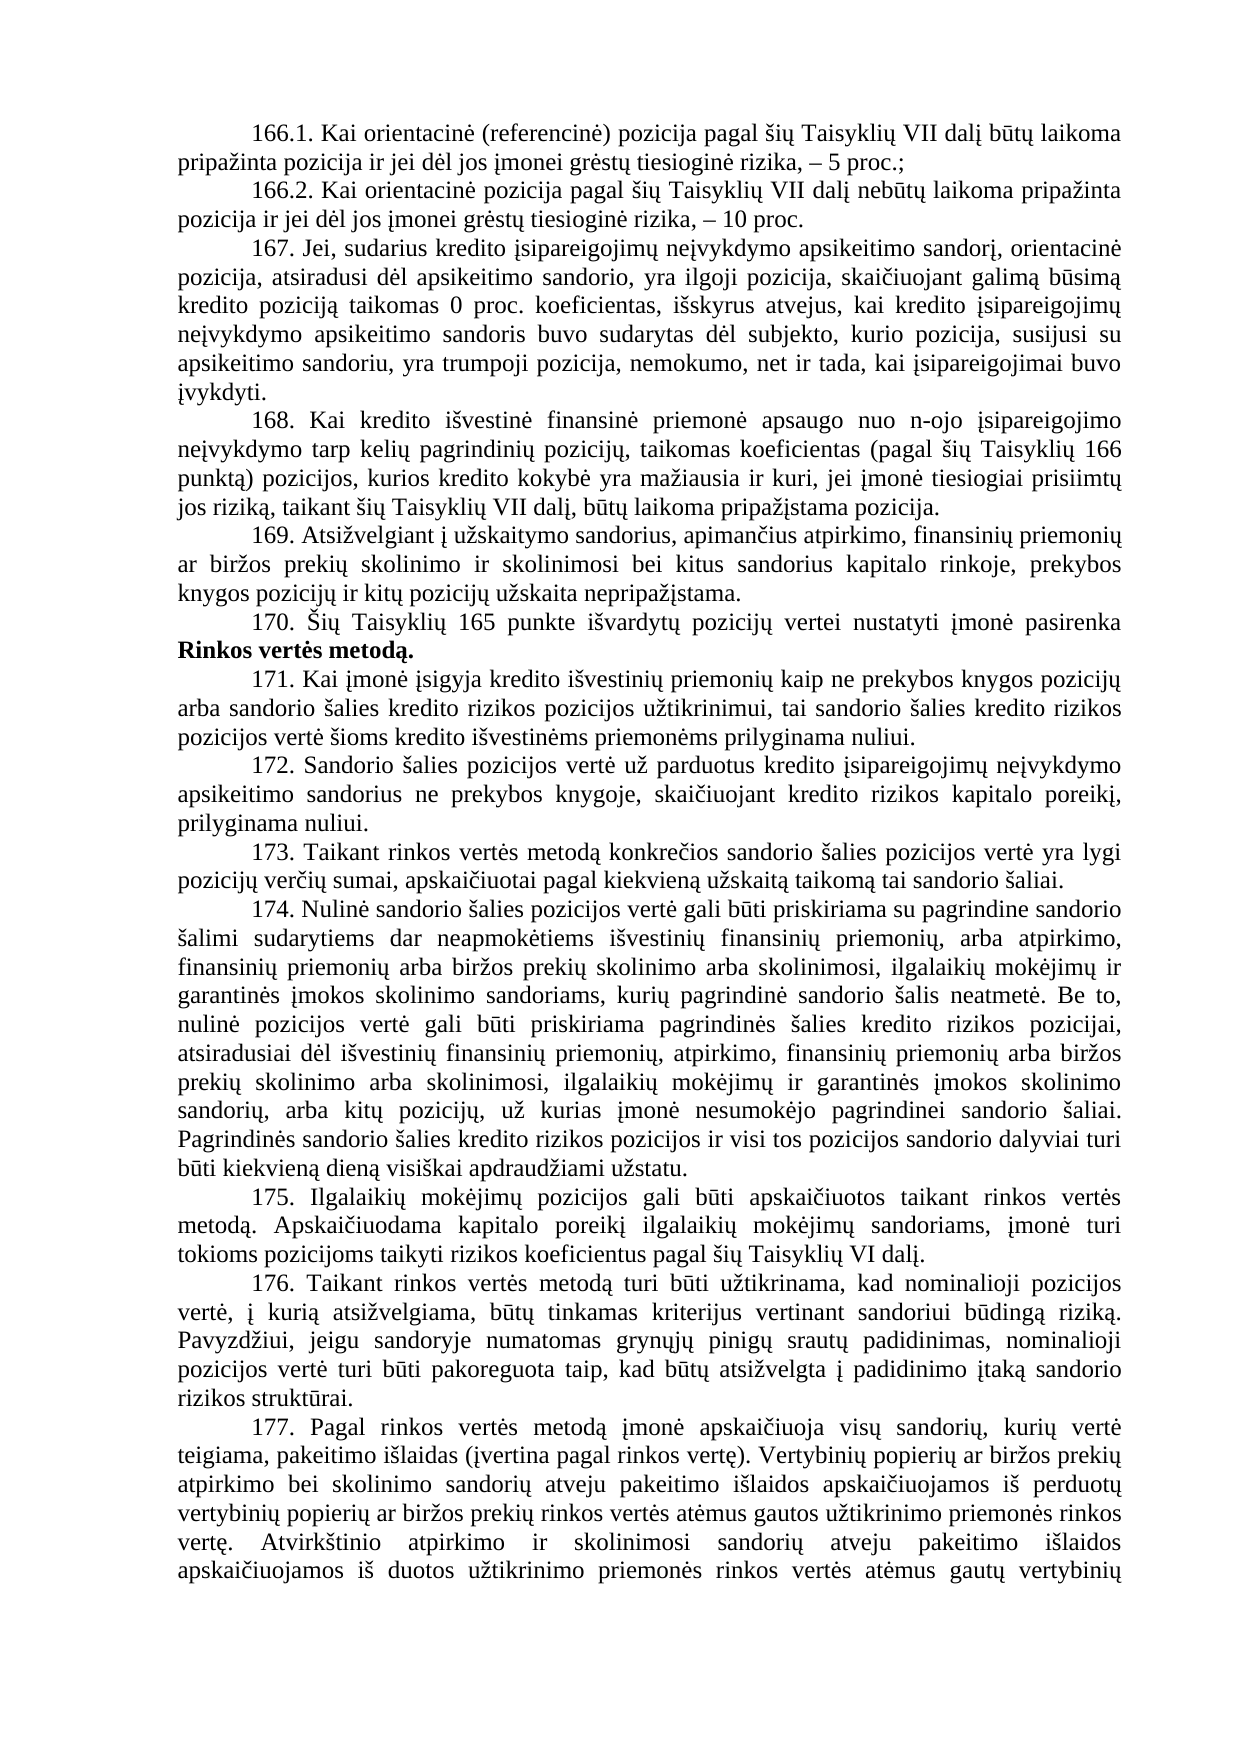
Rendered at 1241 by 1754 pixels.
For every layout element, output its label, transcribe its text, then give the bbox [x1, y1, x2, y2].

text 169. Atsižvelgiant į užskaitymo sandorius, apimančius atpirkimo, finansinių priemonių ar biržos prekių skolinimo ir skolinimosi bei kitus sandorius kapitalo rinkoje, prekybos knygos pozicijų ir kitų pozicijų užskaita nepripažįstama. [177, 521, 1122, 607]
text 174. Nulinė sandorio šalies pozicijos vertė gali būti priskiriama su pagrindine sandorio šalimi sudarytiems dar neapmokėtiems išvestinių finansinių priemonių, arba atpirkimo, finansinių priemonių arba biržos prekių skolinimo arba skolinimosi, ilgalaikių mokėjimų ir garantinės įmokos skolinimo sandoriams, kurių pagrindinė sandorio šalis neatmetė. Be to, nulinė pozicijos vertė gali būti priskiriama pagrindinės šalies kredito rizikos pozicijai, atsiradusiai dėl išvestinių finansinių priemonių, atpirkimo, finansinių priemonių arba biržos prekių skolinimo arba skolinimosi, ilgalaikių mokėjimų ir garantinės įmokos skolinimo sandorių, arba kitų pozicijų, už kurias įmonė nesumokėjo pagrindinei sandorio šaliai. Pagrindinės sandorio šalies kredito rizikos pozicijos ir visi tos pozicijos sandorio dalyviai turi būti kiekvieną dieną visiškai apdraudžiami užstatu. [177, 894, 1122, 1182]
text 177. Pagal rinkos vertės metodą įmonė apskaičiuoja visų sandorių, kurių vertė teigiama, pakeitimo išlaidas (įvertina pagal rinkos vertę). Vertybinių popierių ar biržos prekių atpirkimo bei skolinimo sandorių atveju pakeitimo išlaidos apskaičiuojamos iš perduotų vertybinių popierių ar biržos prekių rinkos vertės atėmus gautos užtikrinimo priemonės rinkos vertę. Atvirkštinio atpirkimo ir skolinimosi sandorių atveju pakeitimo išlaidos apskaičiuojamos iš duotos užtikrinimo priemonės rinkos vertės atėmus gautų vertybinių [177, 1412, 1122, 1584]
text 166.1. Kai orientacinė (referencinė) pozicija pagal šių Taisyklių VII dalį būtų laikoma pripažinta pozicija ir jei dėl jos įmonei grėstų tiesioginė rizika, – 5 proc.; [177, 118, 1122, 176]
text 170. Šių Taisyklių 165 punkte išvardytų pozicijų vertei nustatyti įmonė pasirenka Rinkos vertės metodą. [177, 607, 1122, 664]
text 168. Kai kredito išvestinė finansinė priemonė apsaugo nuo n-ojo įsipareigojimo neįvykdymo tarp kelių pagrindinių pozicijų, taikomas koeficientas (pagal šių Taisyklių 166 punktą) pozicijos, kurios kredito kokybė yra mažiausia ir kuri, jei įmonė tiesiogiai prisiimtų jos riziką, taikant šių Taisyklių VII dalį, būtų laikoma pripažįstama pozicija. [177, 406, 1122, 521]
text 172. Sandorio šalies pozicijos vertė už parduotus kredito įsipareigojimų neįvykdymo apsikeitimo sandorius ne prekybos knygoje, skaičiuojant kredito rizikos kapitalo poreikį, prilyginama nuliui. [177, 751, 1122, 837]
text 176. Taikant rinkos vertės metodą turi būti užtikrinama, kad nominalioji pozicijos vertė, į kurią atsižvelgiama, būtų tinkamas kriterijus vertinant sandoriui būdingą riziką. Pavyzdžiui, jeigu sandoryje numatomas grynųjų pinigų srautų padidinimas, nominalioji pozicijos vertė turi būti pakoreguota taip, kad būtų atsižvelgta į padidinimo įtaką sandorio rizikos struktūrai. [177, 1268, 1122, 1412]
text 173. Taikant rinkos vertės metodą konkrečios sandorio šalies pozicijos vertė yra lygi pozicijų verčių sumai, apskaičiuotai pagal kiekvieną užskaitą taikomą tai sandorio šaliai. [177, 837, 1122, 894]
text 171. Kai įmonė įsigyja kredito išvestinių priemonių kaip ne prekybos knygos pozicijų arba sandorio šalies kredito rizikos pozicijos užtikrinimui, tai sandorio šalies kredito rizikos pozicijos vertė šioms kredito išvestinėms priemonėms prilyginama nuliui. [177, 664, 1122, 751]
text 166.2. Kai orientacinė pozicija pagal šių Taisyklių VII dalį nebūtų laikoma pripažinta pozicija ir jei dėl jos įmonei grėstų tiesioginė rizika, – 10 proc. [177, 176, 1122, 233]
text 175. Ilgalaikių mokėjimų pozicijos gali būti apskaičiuotos taikant rinkos vertės metodą. Apskaičiuodama kapitalo poreikį ilgalaikių mokėjimų sandoriams, įmonė turi tokioms pozicijoms taikyti rizikos koeficientus pagal šių Taisyklių VI dalį. [177, 1182, 1122, 1268]
text 167. Jei, sudarius kredito įsipareigojimų neįvykdymo apsikeitimo sandorį, orientacinė pozicija, atsiradusi dėl apsikeitimo sandorio, yra ilgoji pozicija, skaičiuojant galimą būsimą kredito poziciją taikomas 0 proc. koeficientas, išskyrus atvejus, kai kredito įsipareigojimų neįvykdymo apsikeitimo sandoris buvo sudarytas dėl subjekto, kurio pozicija, susijusi su apsikeitimo sandoriu, yra trumpoji pozicija, nemokumo, net ir tada, kai įsipareigojimai buvo įvykdyti. [177, 233, 1122, 406]
